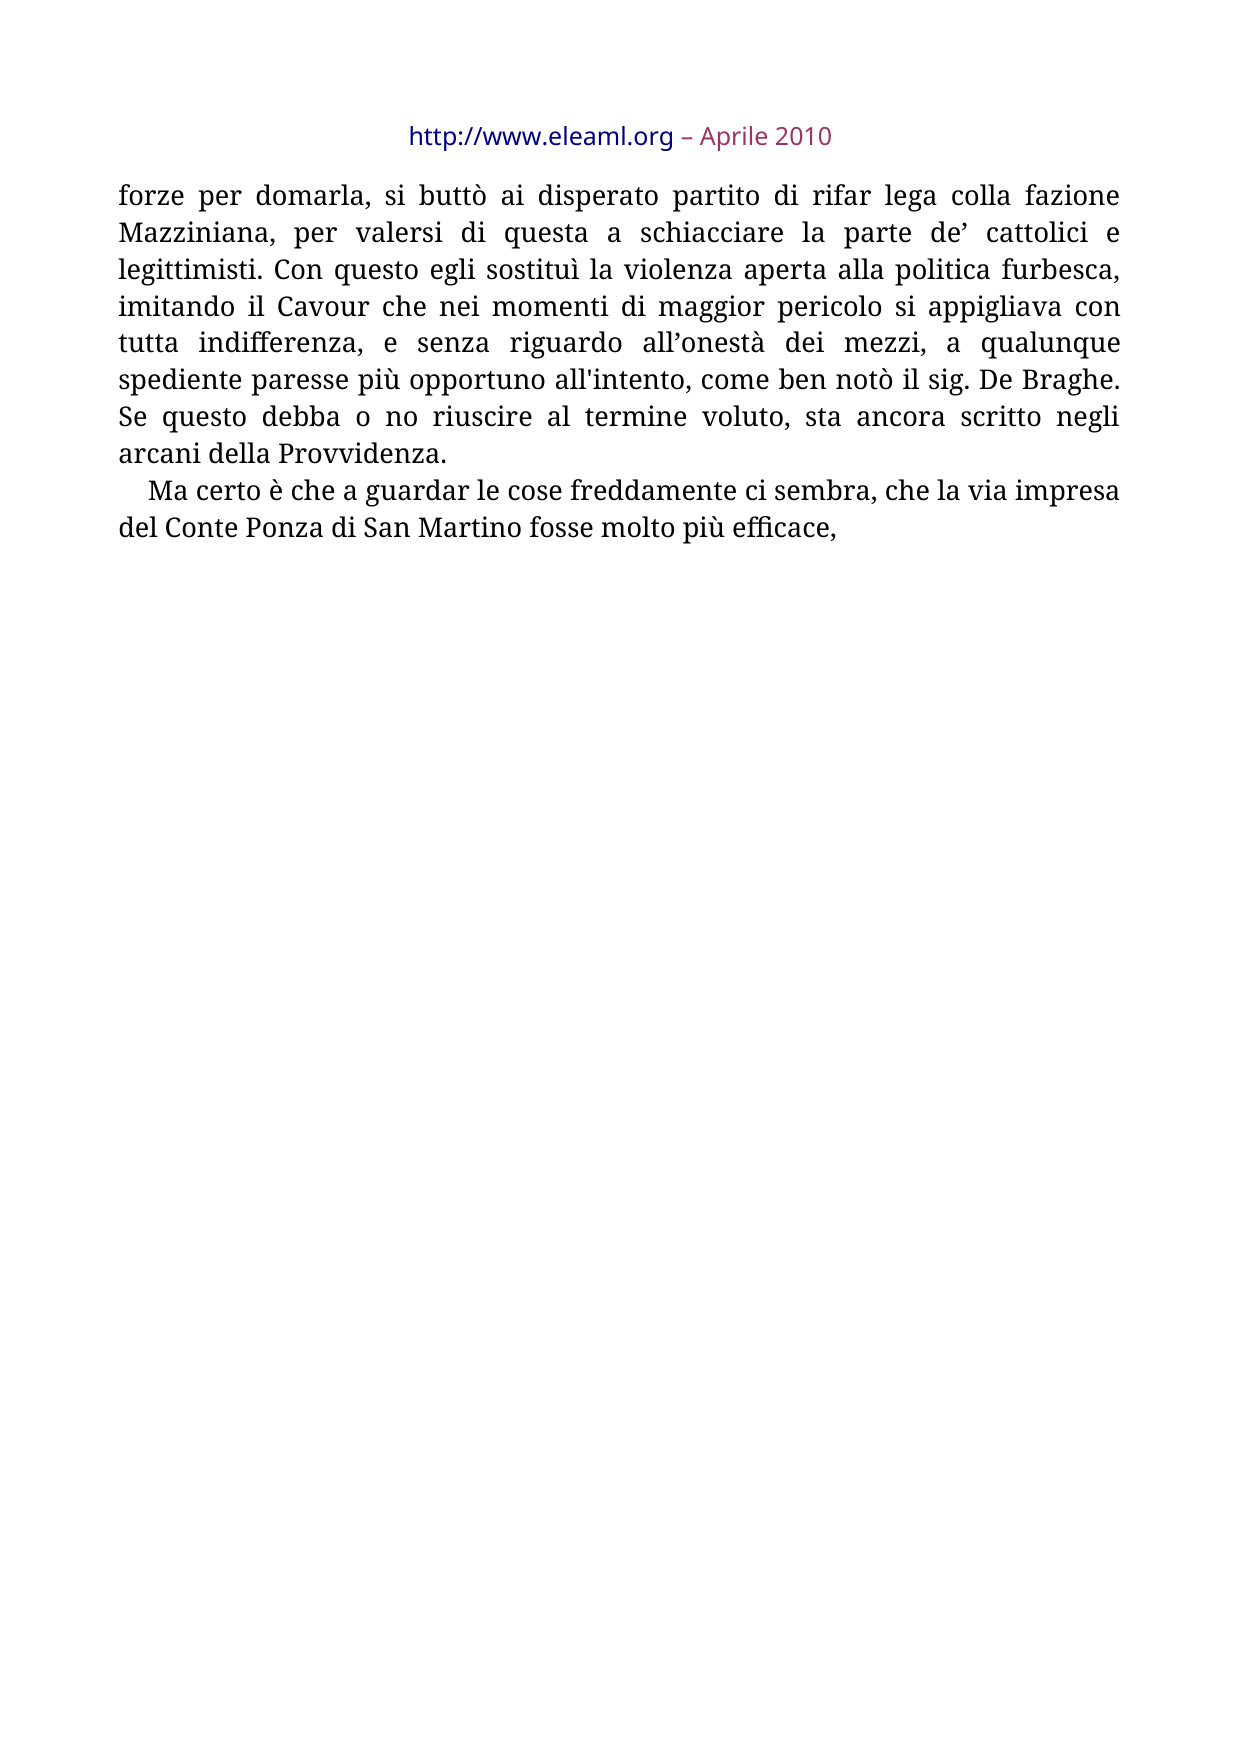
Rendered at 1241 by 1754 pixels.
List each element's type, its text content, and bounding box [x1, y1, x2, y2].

text forze per domarla, si buttò ai disperato partito di rifar lega colla fazione Mazziniana, per valersi di questa a schiacciare la parte de’ cattolici e legittimisti. Con questo egli sostituì la violenza aperta alla politica furbesca, imitando il Cavour che nei momenti di maggior pericolo si appigliava con tutta indifferenza, e senza riguardo all’onestà dei mezzi, a qualunque spediente paresse più opportuno all'intento, come ben notò il sig. De Braghe. Se questo debba o no riuscire al termine voluto, sta ancora scritto negli arcani della Provvidenza. [118, 176, 1122, 471]
text Ma certo è che a guardar le cose freddamente ci sembra, che la via impresa del Conte Ponza di San Martino fosse molto più efficace, [118, 471, 1122, 545]
